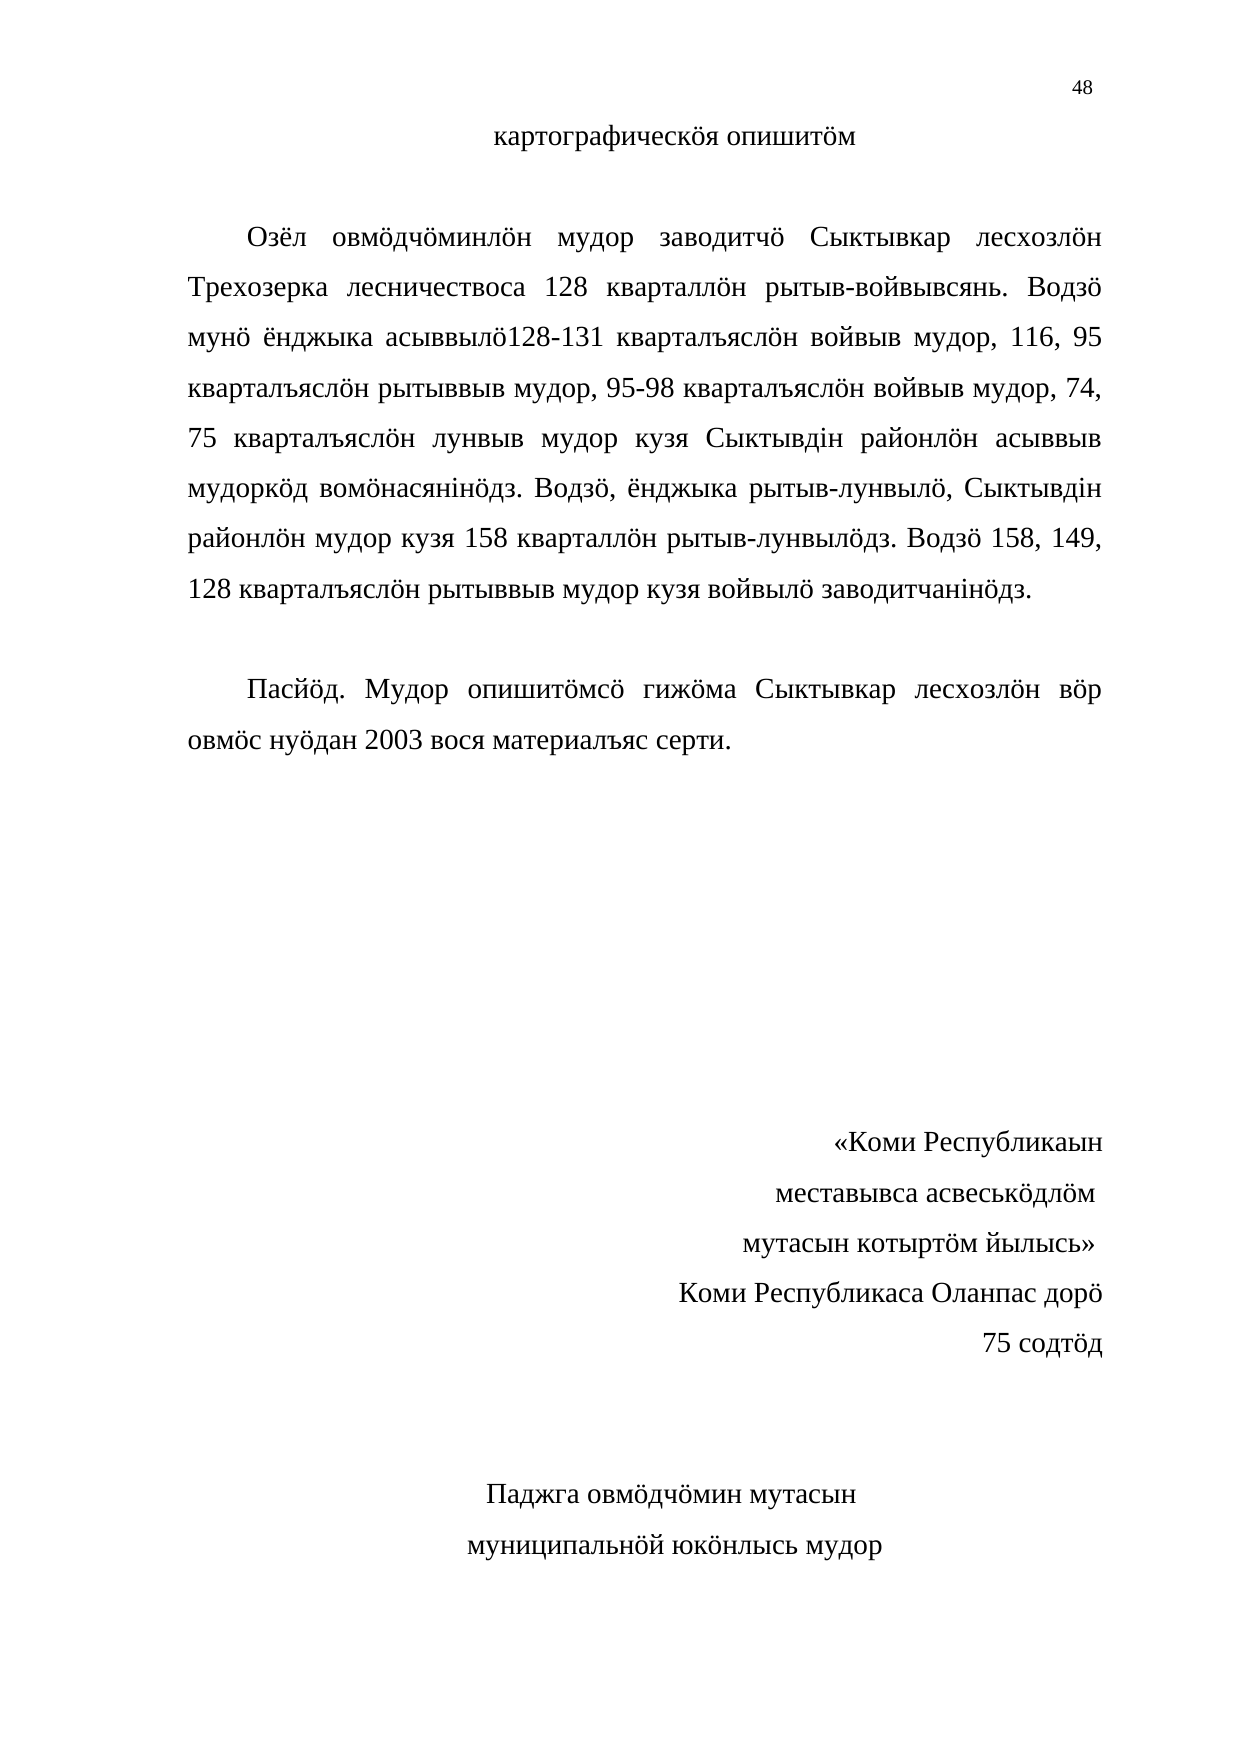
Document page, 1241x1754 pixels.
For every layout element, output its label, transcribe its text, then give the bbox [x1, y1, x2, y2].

text «Коми Республикаын [187, 1124, 1103, 1158]
text меставывса асвеськöдлöм [187, 1175, 1103, 1208]
text Коми Республикаса Оланпас дорö [187, 1275, 1103, 1309]
text муниципальнöй юкöнлысь мудор [187, 1527, 1103, 1560]
text 75 содтöд [187, 1326, 1103, 1359]
subtitle Паджга овмöдчöмин мутасын [187, 1477, 1103, 1510]
text картографическöя опишитöм [187, 118, 1103, 152]
text Пасйöд. Мудор опишитöмсö гижöма Сыктывкар лесхозлöн вöр овмöс нуöдан 2003 вося материалъяс серти. [187, 672, 1103, 755]
text Озёл овмöдчöминлöн мудор заводитчö Сыктывкар лесхозлöн Трехозерка лесничествоса 128 кварталлöн рытыв-войвывсянь. Водзö мунö ёнджыка асыввылö128-131 кварталъяслöн войвыв мудор, 116, 95 кварталъяслöн рытыввыв мудор, 95-98 кварталъяслöн войвыв мудор, 74, 75 кварталъяслöн лунвыв мудор кузя Сыктывдiн районлöн асыввыв мудоркöд вомöнасянiнöдз. Водзö, ёнджыка рытыв-лунвылö, Сыктывдiн районлöн мудор кузя 158 кварталлöн рытыв-лунвылöдз. Водзö 158, 149, 128 кварталъяслöн рытыввыв мудор кузя войвылö заводитчанiнöдз. [187, 219, 1103, 604]
text мутасын котыртöм йылысь» [187, 1225, 1103, 1258]
